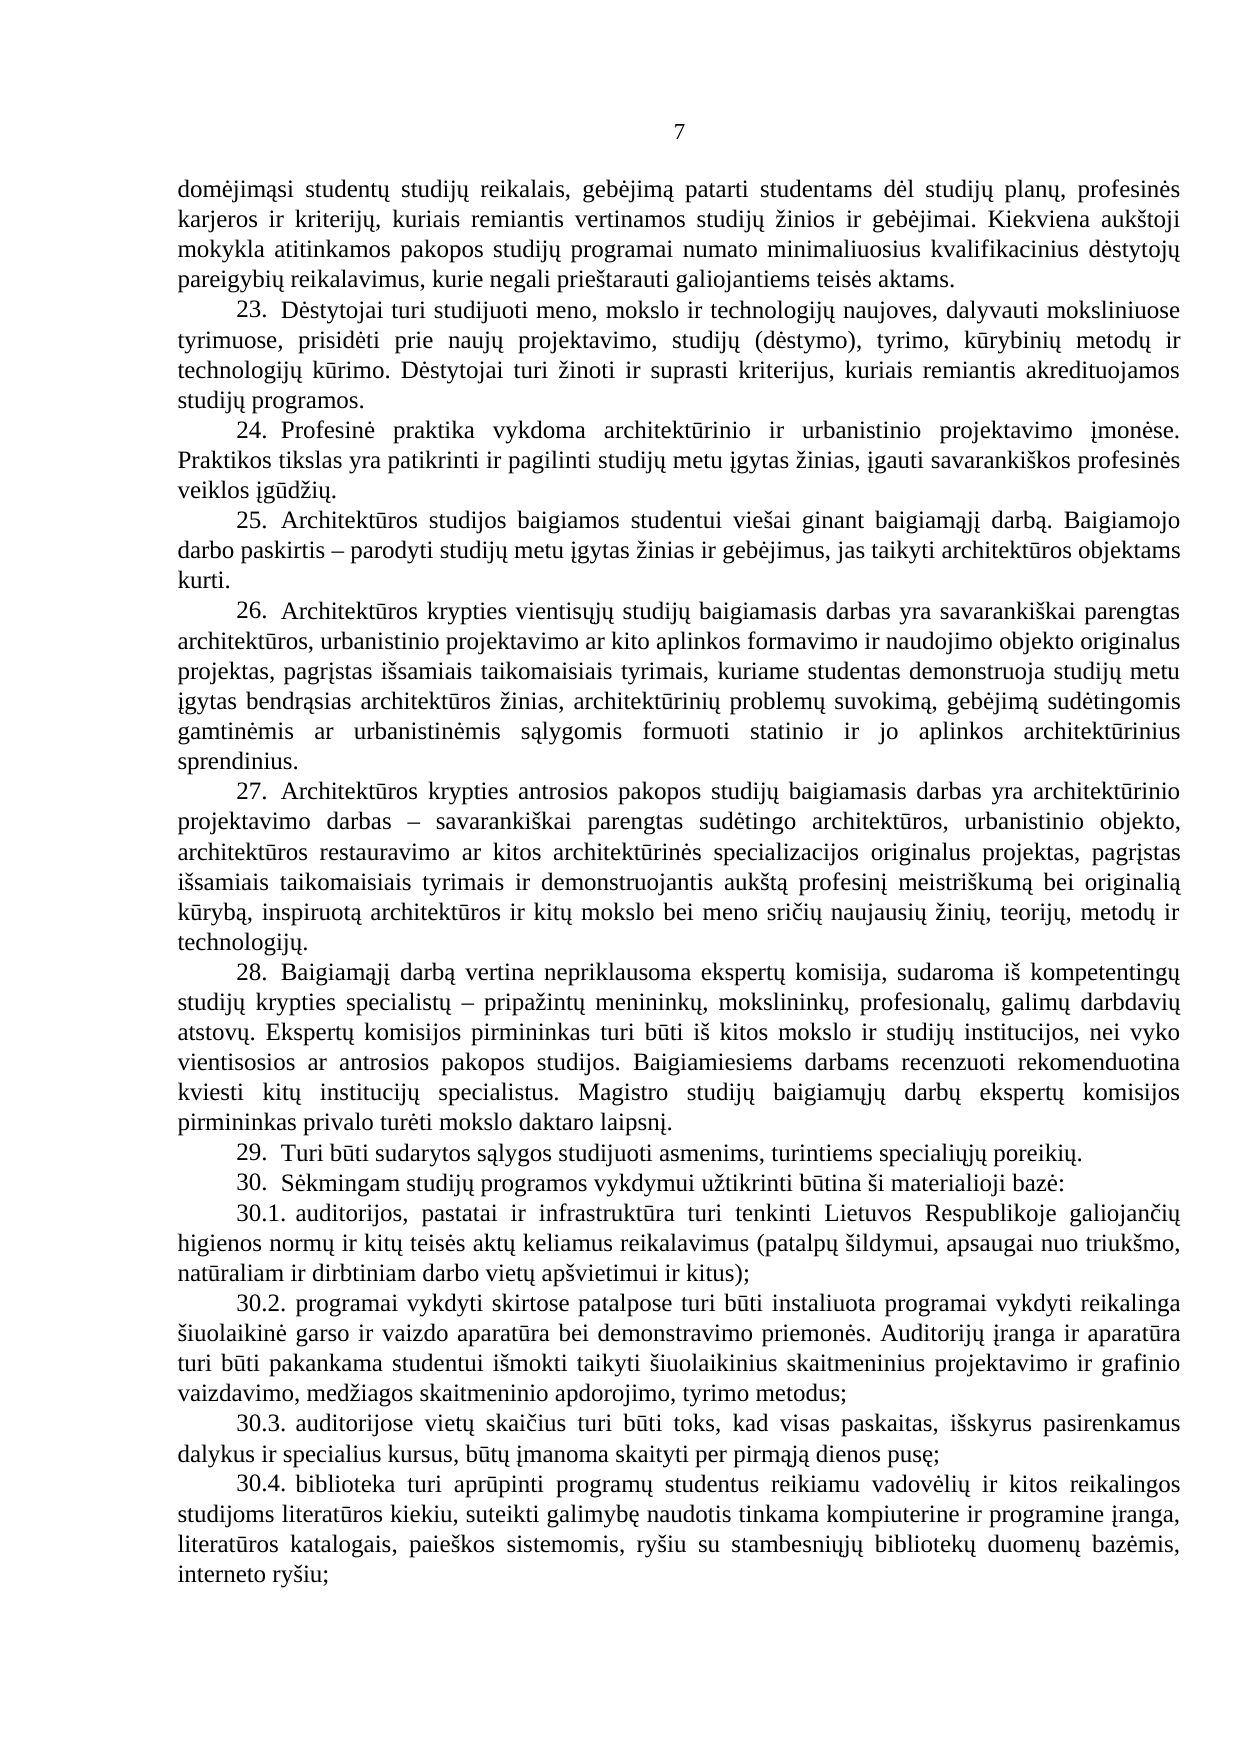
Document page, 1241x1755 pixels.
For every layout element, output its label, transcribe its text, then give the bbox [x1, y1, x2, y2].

text 30.3. auditorijose vietų skaičius turi būti toks, kad visas paskaitas, išskyrus pasirenkamus dalykus ir specialius kursus, būtų įmanoma skaityti per pirmąją dienos pusę; [177, 1407, 1181, 1467]
text 28. Baigiamąjį darbą vertina nepriklausoma ekspertų komisija, sudaroma iš kompetentingų studijų krypties specialistų – pripažintų menininkų, mokslininkų, profesionalų, galimų darbdavių atstovų. Ekspertų komisijos pirmininkas turi būti iš kitos mokslo ir studijų institucijos, nei vyko vientisosios ar antrosios pakopos studijos. Baigiamiesiems darbams recenzuoti rekomenduotina kviesti kitų institucijų specialistus. Magistro studijų baigiamųjų darbų ekspertų komisijos pirmininkas privalo turėti mokslo daktaro laipsnį. [177, 956, 1181, 1136]
text 24. Profesinė praktika vykdoma architektūrinio ir urbanistinio projektavimo įmonėse. Praktikos tikslas yra patikrinti ir pagilinti studijų metu įgytas žinias, įgauti savarankiškos profesinės veiklos įgūdžių. [177, 414, 1181, 504]
text 29. Turi būti sudarytos sąlygos studijuoti asmenims, turintiems specialiųjų poreikių. [177, 1136, 1181, 1166]
text 30.1. auditorijos, pastatai ir infrastruktūra turi tenkinti Lietuvos Respublikoje galiojančių higienos normų ir kitų teisės aktų keliamus reikalavimus (patalpų šildymui, apsaugai nuo triukšmo, natūraliam ir dirbtiniam darbo vietų apšvietimui ir kitus); [177, 1196, 1181, 1287]
text 27. Architektūros krypties antrosios pakopos studijų baigiamasis darbas yra architektūrinio projektavimo darbas – savarankiškai parengtas sudėtingo architektūros, urbanistinio objekto, architektūros restauravimo ar kitos architektūrinės specializacijos originalus projektas, pagrįstas išsamiais taikomaisiais tyrimais ir demonstruojantis aukštą profesinį meistriškumą bei originalią kūrybą, inspiruotą architektūros ir kitų mokslo bei meno sričių naujausių žinių, teorijų, metodų ir technologijų. [177, 775, 1181, 956]
text domėjimąsi studentų studijų reikalais, gebėjimą patarti studentams dėl studijų planų, profesinės karjeros ir kriterijų, kuriais remiantis vertinamos studijų žinios ir gebėjimai. Kiekviena aukštoji mokykla atitinkamos pakopos studijų programai numato minimaliuosius kvalifikacinius dėstytojų pareigybių reikalavimus, kurie negali prieštarauti galiojantiems teisės aktams. [177, 173, 1181, 293]
text 25. Architektūros studijos baigiamos studentui viešai ginant baigiamąjį darbą. Baigiamojo darbo paskirtis – parodyti studijų metu įgytas žinias ir gebėjimus, jas taikyti architektūros objektams kurti. [177, 504, 1181, 594]
text 30.4. biblioteka turi aprūpinti programų studentus reikiamu vadovėlių ir kitos reikalingos studijoms literatūros kiekiu, suteikti galimybę naudotis tinkama kompiuterine ir programine įranga, literatūros katalogais, paieškos sistemomis, ryšiu su stambesniųjų bibliotekų duomenų bazėmis, interneto ryšiu; [177, 1467, 1181, 1588]
text 23. Dėstytojai turi studijuoti meno, mokslo ir technologijų naujoves, dalyvauti moksliniuose tyrimuose, prisidėti prie naujų projektavimo, studijų (dėstymo), tyrimo, kūrybinių metodų ir technologijų kūrimo. Dėstytojai turi žinoti ir suprasti kriterijus, kuriais remiantis akredituojamos studijų programos. [177, 293, 1181, 414]
text 30.2. programai vykdyti skirtose patalpose turi būti instaliuota programai vykdyti reikalinga šiuolaikinė garso ir vaizdo aparatūra bei demonstravimo priemonės. Auditorijų įranga ir aparatūra turi būti pakankama studentui išmokti taikyti šiuolaikinius skaitmeninius projektavimo ir grafinio vaizdavimo, medžiagos skaitmeninio apdorojimo, tyrimo metodus; [177, 1287, 1181, 1407]
text 26. Architektūros krypties vientisųjų studijų baigiamasis darbas yra savarankiškai parengtas architektūros, urbanistinio projektavimo ar kito aplinkos formavimo ir naudojimo objekto originalus projektas, pagrįstas išsamiais taikomaisiais tyrimais, kuriame studentas demonstruoja studijų metu įgytas bendrąsias architektūros žinias, architektūrinių problemų suvokimą, gebėjimą sudėtingomis gamtinėmis ar urbanistinėmis sąlygomis formuoti statinio ir jo aplinkos architektūrinius sprendinius. [177, 594, 1181, 775]
text 30. Sėkmingam studijų programos vykdymui užtikrinti būtina ši materialioji bazė: [177, 1166, 1181, 1196]
